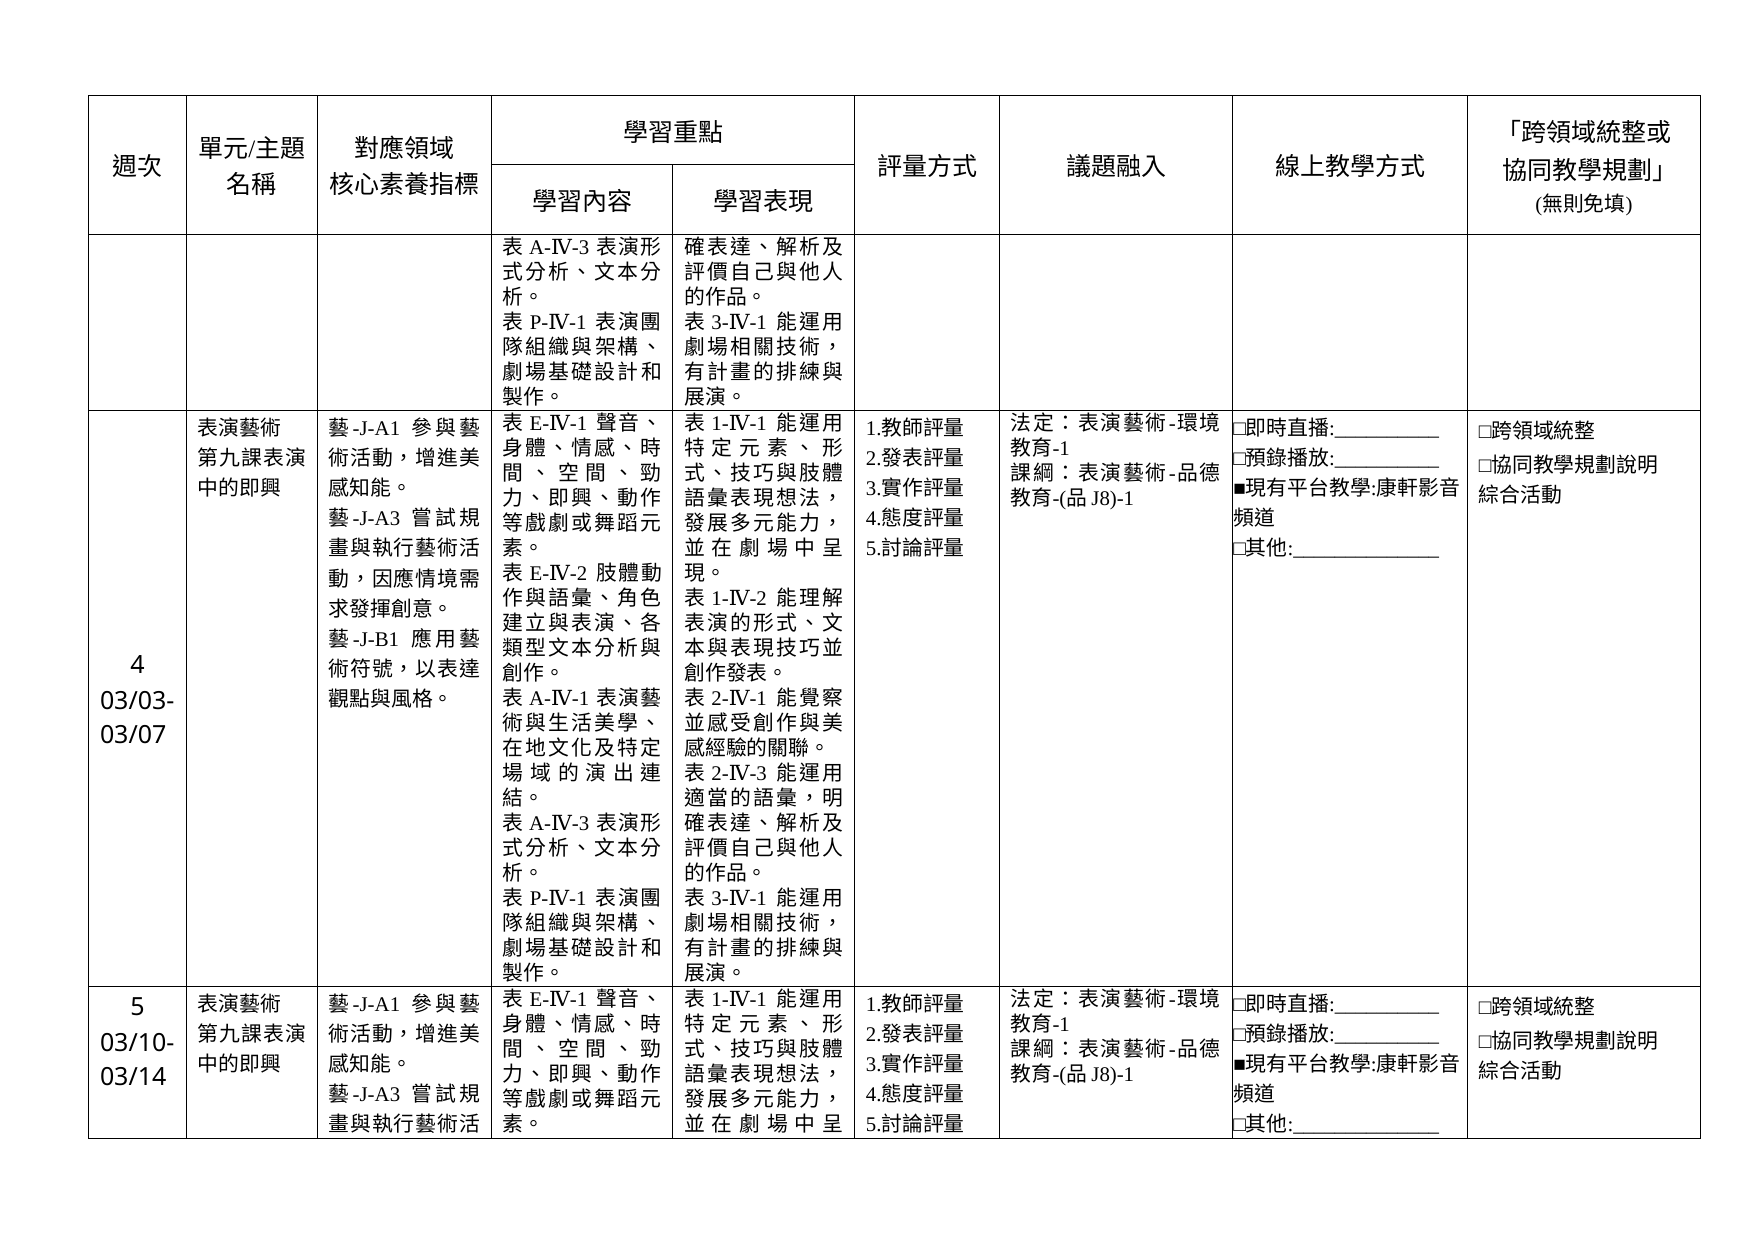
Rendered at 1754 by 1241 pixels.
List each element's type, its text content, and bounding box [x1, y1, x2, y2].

table_cell 藝-J-A1 參與藝術活動，增進美感知能。 藝-J-A3 嘗試規畫與執行藝術活 [318, 987, 491, 1138]
table_header 學習重點 [492, 96, 854, 164]
table_cell 法定：表演藝術-環境教育-1 課綱：表演藝術-品德教育-(品J8)-1 [1000, 987, 1232, 1138]
table_header 週次 [89, 96, 186, 234]
table_cell 學習表現 [673, 165, 854, 234]
table_cell 表E-Ⅳ-1 聲音、身體、情感、時間、空間、勁力、即興、動作等戲劇或舞蹈元素。 [492, 987, 672, 1138]
table_cell 表演藝術 第九課表演中的即興 [187, 987, 317, 1138]
table_cell [187, 235, 317, 410]
table_cell 表A-Ⅳ-3 表演形式分析、文本分析。 表P-Ⅳ-1 表演團隊組織與架構、劇場基礎設計和製作。 [492, 235, 672, 410]
table_cell 表1-Ⅳ-1 能運用特定元素、形式、技巧與肢體語彙表現想法，發展多元能力，並在劇場中呈現。 表1-Ⅳ-2 能理解表演的形式、文本與表現技巧並創作發表。 表2-Ⅳ-1 能覺察並感受創作與美感經驗的關聯。 表2-Ⅳ-3 能運用適當的語彙，明確表達、解析及評價自己與他人的作品。 表3-Ⅳ-1 能運用劇場相關技術，有計畫的排練與展演。 [673, 411, 854, 986]
table_cell □跨領域統整 □協同教學規劃說明 綜合活動 [1468, 987, 1700, 1138]
table_cell 法定：表演藝術-環境教育-1 課綱：表演藝術-品德教育-(品J8)-1 [1000, 411, 1232, 986]
table_cell □跨領域統整 □協同教學規劃說明 綜合活動 [1468, 411, 1700, 986]
table_cell 表E-Ⅳ-1 聲音、身體、情感、時間、空間、勁力、即興、動作等戲劇或舞蹈元素。 表E-Ⅳ-2 肢體動作與語彙、角色建立與表演、各類型文本分析與創作。 表A-Ⅳ-1 表演藝術與生活美學、在地文化及特定場域的演出連結。 表A-Ⅳ-3 表演形式分析、文本分析。 表P-Ⅳ-1 表演團隊組織與架構、劇場基礎設計和製作。 [492, 411, 672, 986]
table_cell [855, 235, 999, 410]
table_cell 學習內容 [492, 165, 672, 234]
table_cell 4 03/03-03/07 [89, 411, 186, 986]
table_cell 5 03/10-03/14 [89, 987, 186, 1138]
table_cell [1000, 235, 1232, 410]
table_cell 表演藝術 第九課表演中的即興 [187, 411, 317, 986]
table_header 議題融入 [1000, 96, 1232, 234]
table_cell [318, 235, 491, 410]
table_header 單元/主題名稱 [187, 96, 317, 234]
table_cell □即時直播:__________ □預錄播放:__________ ■現有平台教學:康軒影音頻道 □其他:______________ [1233, 987, 1467, 1138]
table_cell 藝-J-A1 參與藝術活動，增進美感知能。 藝-J-A3 嘗試規畫與執行藝術活動，因應情境需求發揮創意。 藝-J-B1 應用藝術符號，以表達觀點與風格。 [318, 411, 491, 986]
table_header 評量方式 [855, 96, 999, 234]
table_cell 表1-Ⅳ-1 能運用特定元素、形式、技巧與肢體語彙表現想法，發展多元能力，並在劇場中呈 [673, 987, 854, 1138]
table_cell 1.教師評量 2.發表評量 3.實作評量 4.態度評量 5.討論評量 [855, 987, 999, 1138]
table_header 「跨領域統整或 協同教學規劃｣ (無則免填) [1468, 96, 1700, 234]
table_header 對應領域 核心素養指標 [318, 96, 491, 234]
table_cell □即時直播:__________ □預錄播放:__________ ■現有平台教學:康軒影音頻道 □其他:______________ [1233, 411, 1467, 986]
table_cell 確表達、解析及評價自己與他人的作品。 表3-Ⅳ-1 能運用劇場相關技術，有計畫的排練與展演。 [673, 235, 854, 410]
table_cell [1233, 235, 1467, 410]
table_header 線上教學方式 [1233, 96, 1467, 234]
table_cell 1.教師評量 2.發表評量 3.實作評量 4.態度評量 5.討論評量 [855, 411, 999, 986]
table_cell [1468, 235, 1700, 410]
table_cell [89, 235, 186, 410]
